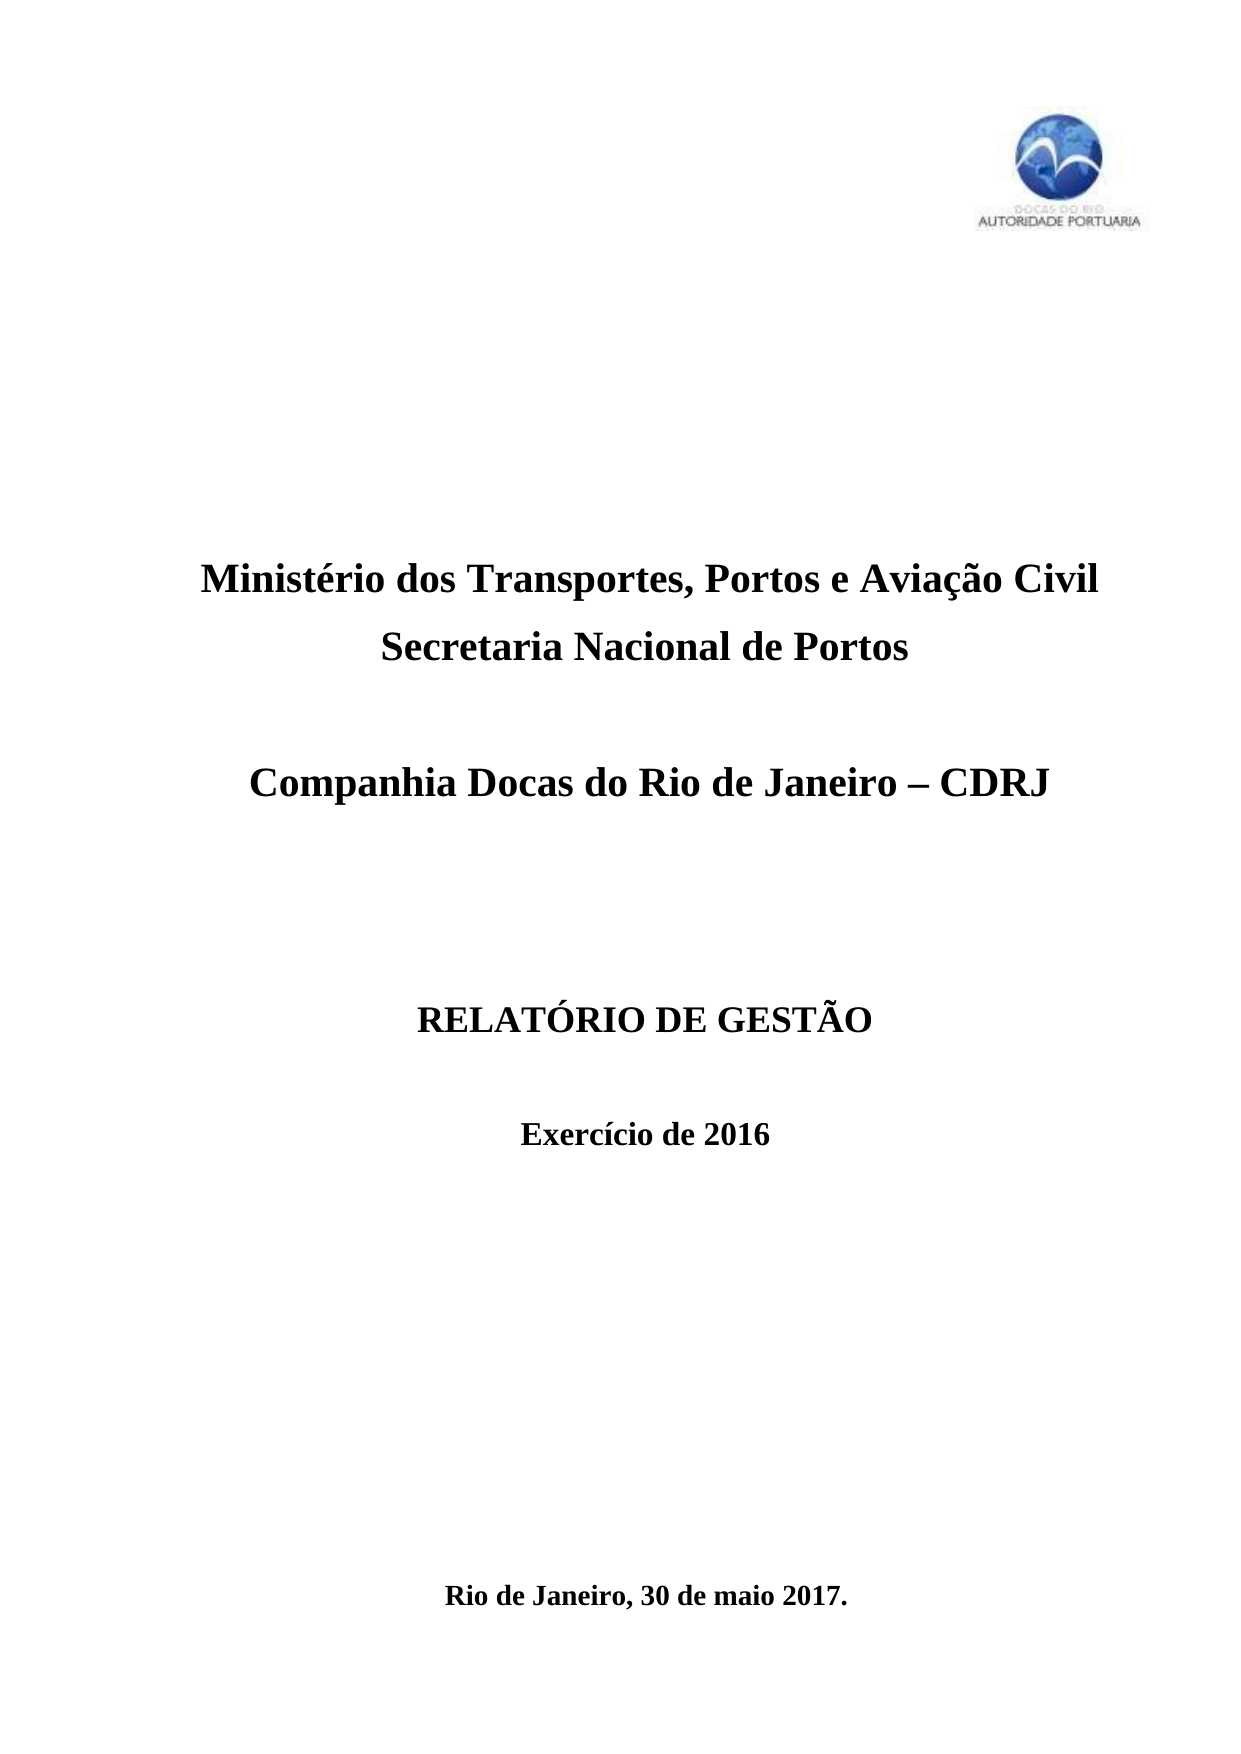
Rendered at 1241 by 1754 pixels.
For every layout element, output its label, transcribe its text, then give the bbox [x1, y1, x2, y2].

text RELATÓRIO DE GESTÃO [148, 997, 1151, 1040]
text Rio de Janeiro, 30 de maio 2017. [148, 1578, 1152, 1612]
text Ministério dos Transportes, Portos e Aviação Civil Secretaria Nacional de Portos [148, 553, 1152, 669]
text Exercício de 2016 [148, 1115, 1151, 1153]
text Companhia Docas do Rio de Janeiro – CDRJ [248, 758, 1152, 806]
